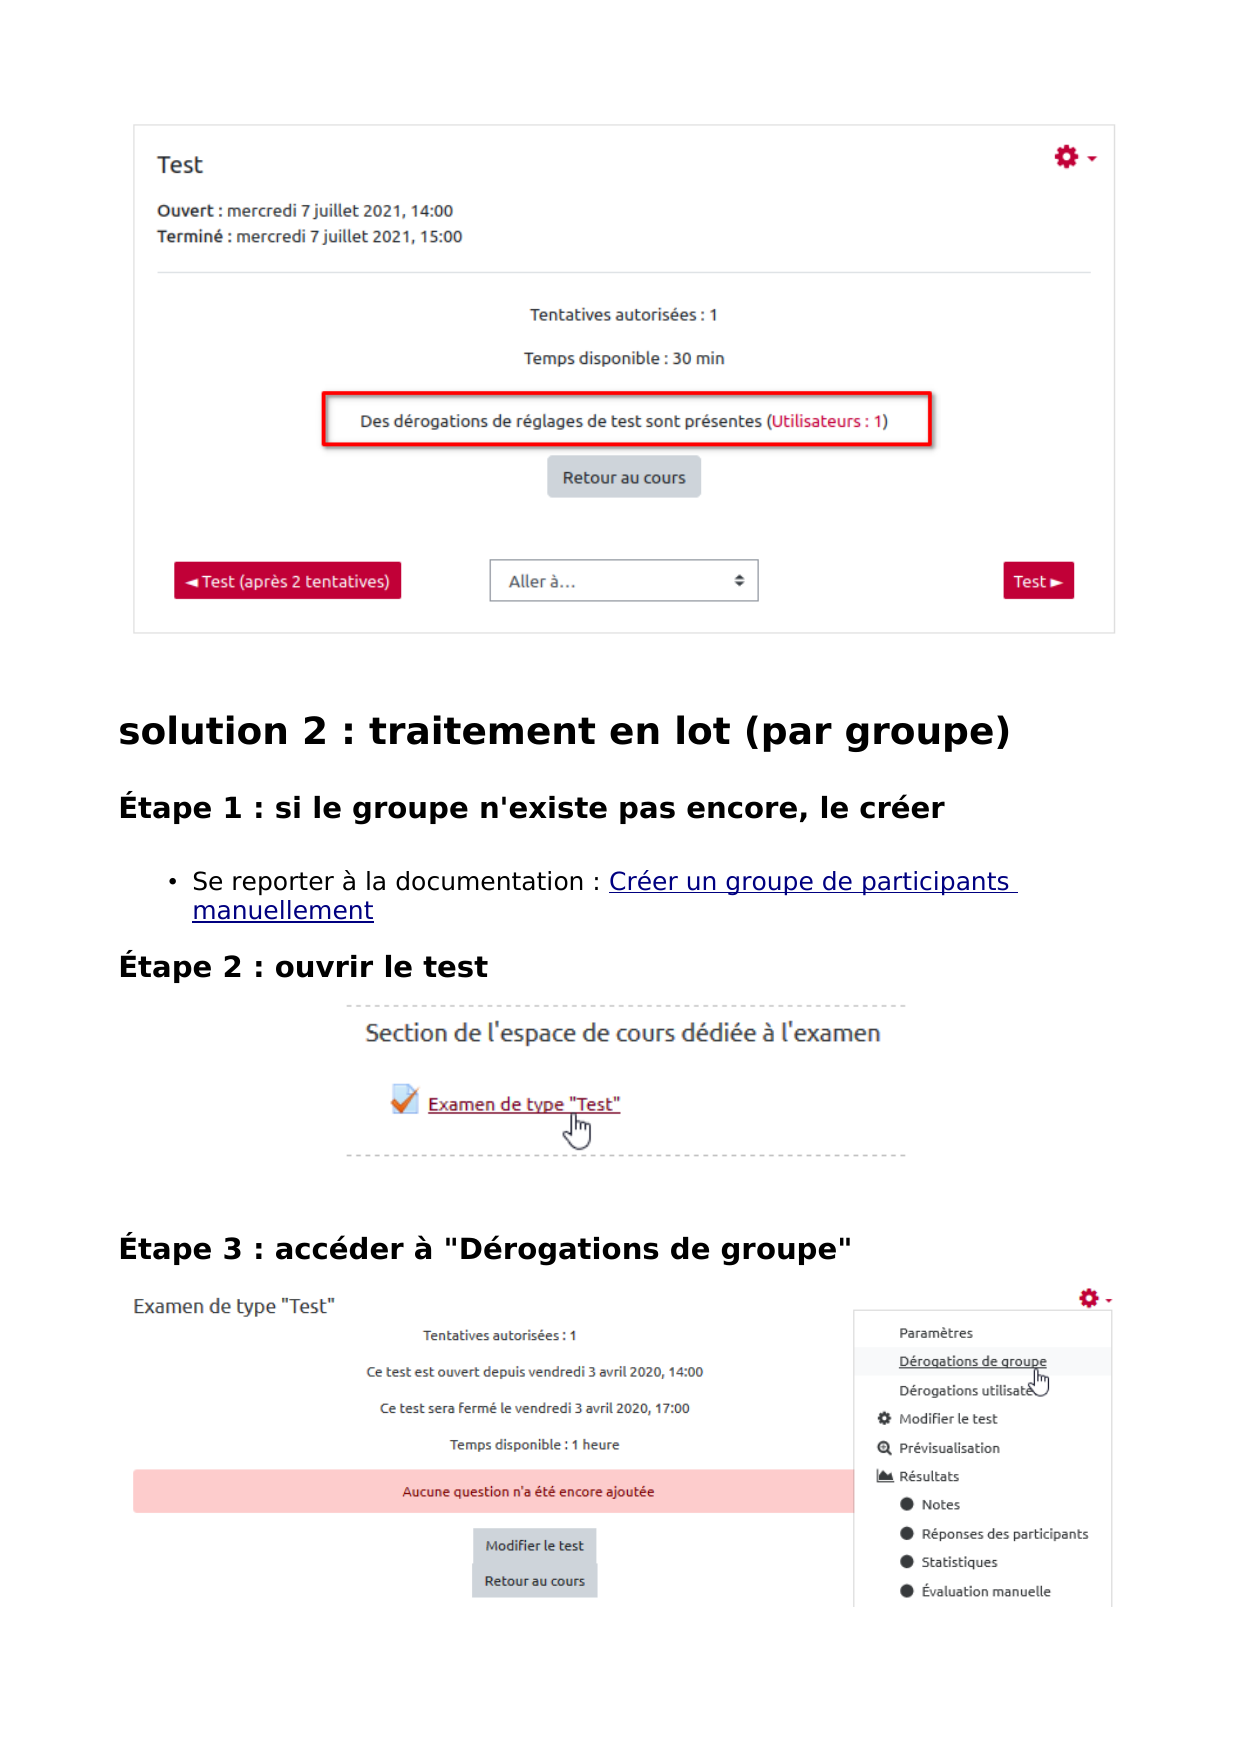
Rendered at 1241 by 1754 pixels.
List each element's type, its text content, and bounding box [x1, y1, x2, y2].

picture [118, 118, 1123, 644]
picture [118, 1278, 1123, 1607]
subtitle Étape 1 : si le groupe n'existe pas encore, le créer [118, 791, 1122, 825]
subtitle solution 2 : traitement en lot (par groupe) [118, 710, 1122, 753]
subtitle Étape 2 : ouvrir le test [118, 950, 1122, 984]
subtitle Étape 3 : accéder à "Dérogations de groupe" [118, 1232, 1122, 1266]
list Se reporter à la documentation : Créer un groupe de participants manuellement [177, 867, 1122, 925]
picture [333, 996, 907, 1166]
